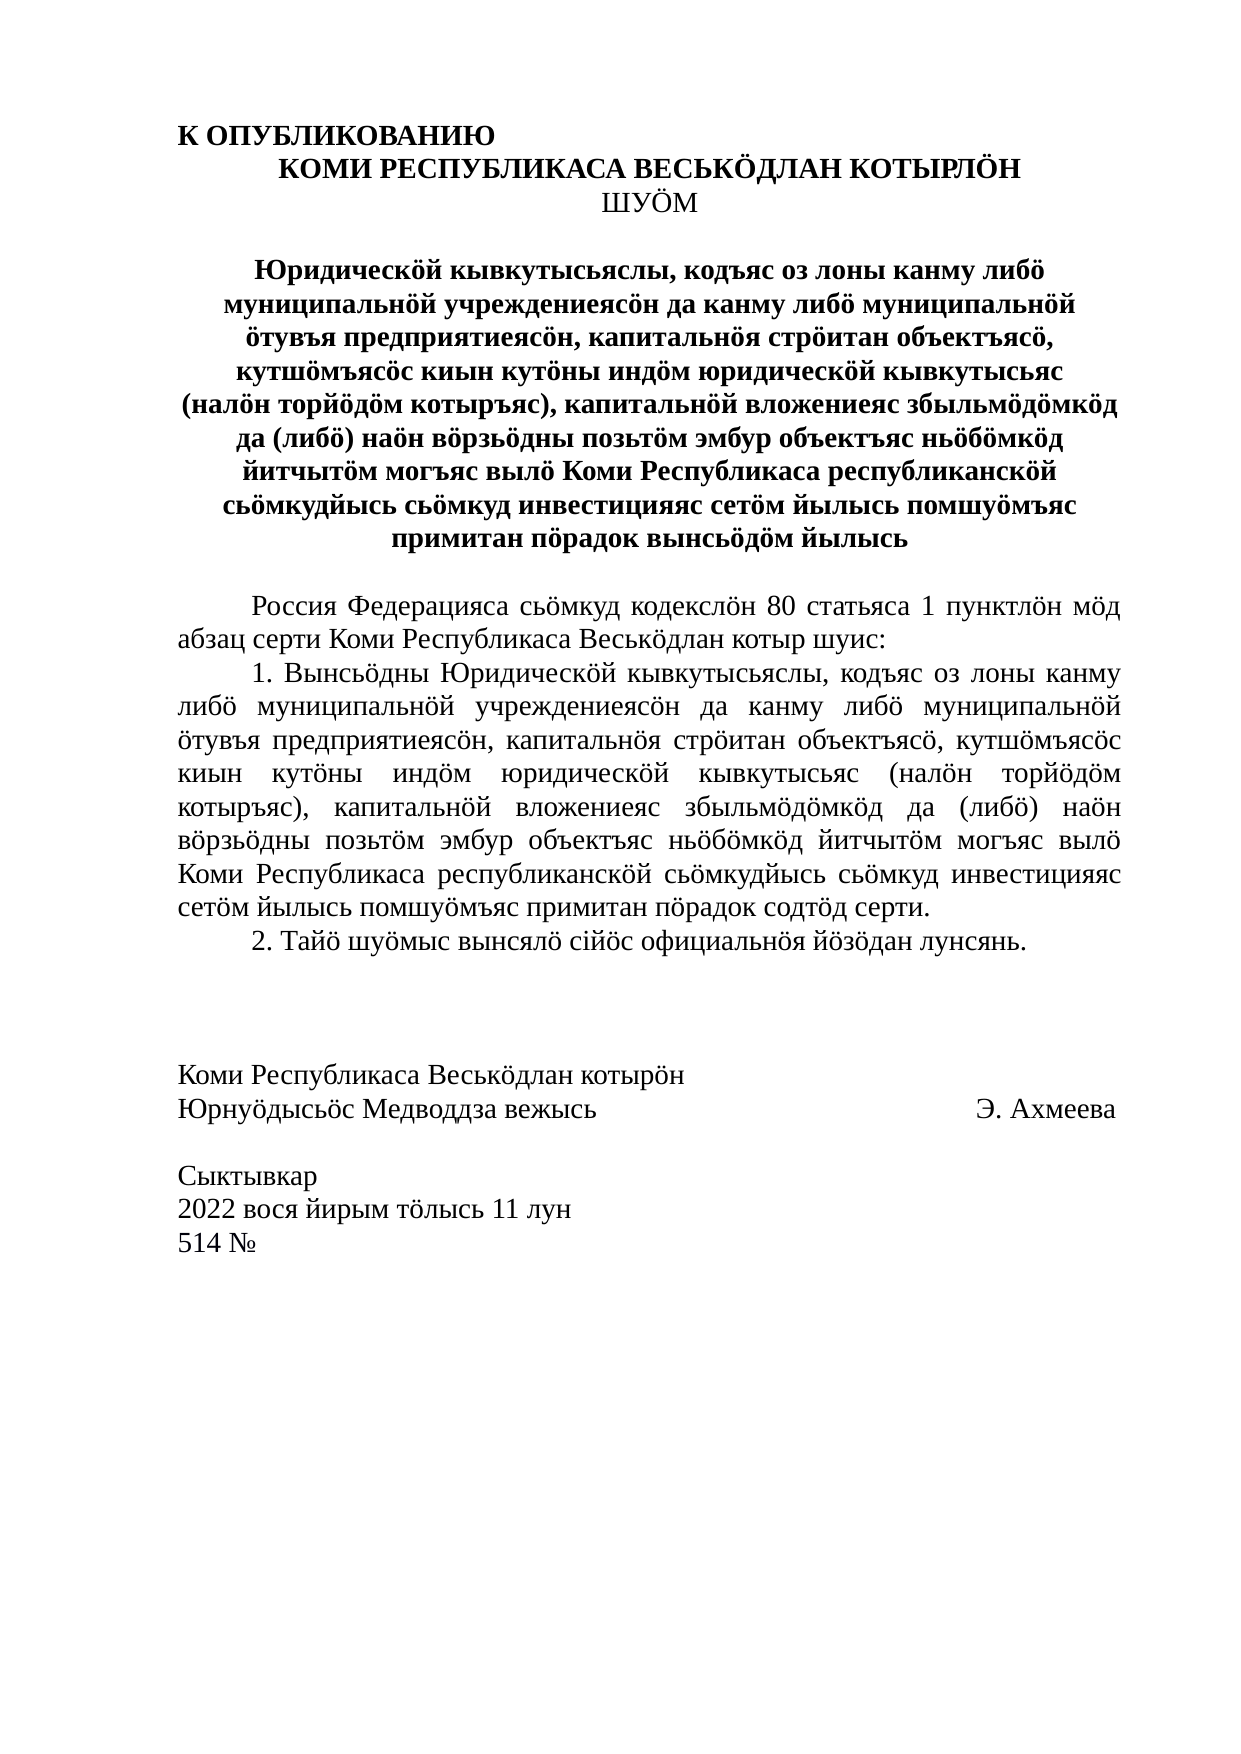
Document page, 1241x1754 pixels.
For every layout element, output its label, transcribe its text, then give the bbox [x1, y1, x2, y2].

text 1. Вынсьӧдны Юридическӧй кывкутысьяслы, кодъяс оз лоны канму либӧ муниципальнӧй учреждениеясӧн да канму либӧ муниципальнӧй ӧтувъя предприятиеясӧн, капитальнӧя стрӧитан объектъясӧ, кутшӧмъясӧс киын кутӧны индӧм юридическӧй кывкутысьяс (налӧн торйӧдӧм котыръяс), капитальнӧй вложениеяс збыльмӧдӧмкӧд да (либӧ) наӧн вӧрзьӧдны позьтӧм эмбур объектъяс ньӧбӧмкӧд йитчытӧм могъяс вылӧ Коми Республикаса республиканскӧй сьӧмкудйысь сьӧмкуд инвестицияяс сетӧм йылысь помшуӧмъяс примитан пӧрадок содтӧд серти. [177, 655, 1122, 923]
text Юридическӧй кывкутысьяслы, кодъяс оз лоны канму либӧ муниципальнӧй учреждениеясӧн да канму либӧ муниципальнӧй ӧтувъя предприятиеясӧн, капитальнӧя стрӧитан объектъясӧ, кутшӧмъясӧс киын кутӧны индӧм юридическӧй кывкутысьяс [177, 252, 1122, 386]
text (налӧн торйӧдӧм котыръяс), капитальнӧй вложениеяс збыльмӧдӧмкӧд да (либӧ) наӧн вӧрзьӧдны позьтӧм эмбур объектъяс ньӧбӧмкӧд йитчытӧм могъяс вылӧ Коми Республикаса республиканскӧй сьӧмкудйысь сьӧмкуд инвестицияяс сетӧм йылысь помшуӧмъяс примитан пӧрадок вынсьӧдӧм йылысь [177, 386, 1122, 554]
text 514 № [177, 1225, 1122, 1258]
text Россия Федерацияса сьӧмкуд кодекслӧн 80 статьяса 1 пунктлӧн мӧд абзац серти Коми Республикаса Веськӧдлан котыр шуис: [177, 588, 1122, 655]
text Коми Республикаса Веськӧдлан котырӧн [177, 1057, 1122, 1091]
text 2. Тайӧ шуӧмыс вынсялӧ сійӧс официальнӧя йӧзӧдан лунсянь. [177, 923, 1122, 957]
subtitle КОМИ РЕСПУБЛИКАСА ВЕСЬКӦДЛАН КОТЫРЛӦН [177, 152, 1122, 185]
text 2022 вося йирым тӧлысь 11 лун [177, 1191, 1122, 1225]
text Юрнуӧдысьӧс Медводдза вежысь Э. Ахмеева [177, 1091, 1122, 1124]
subtitle ШУӦМ [177, 185, 1122, 219]
subtitle К ОПУБЛИКОВАНИЮ [177, 118, 1122, 152]
text Сыктывкар [177, 1158, 1122, 1191]
